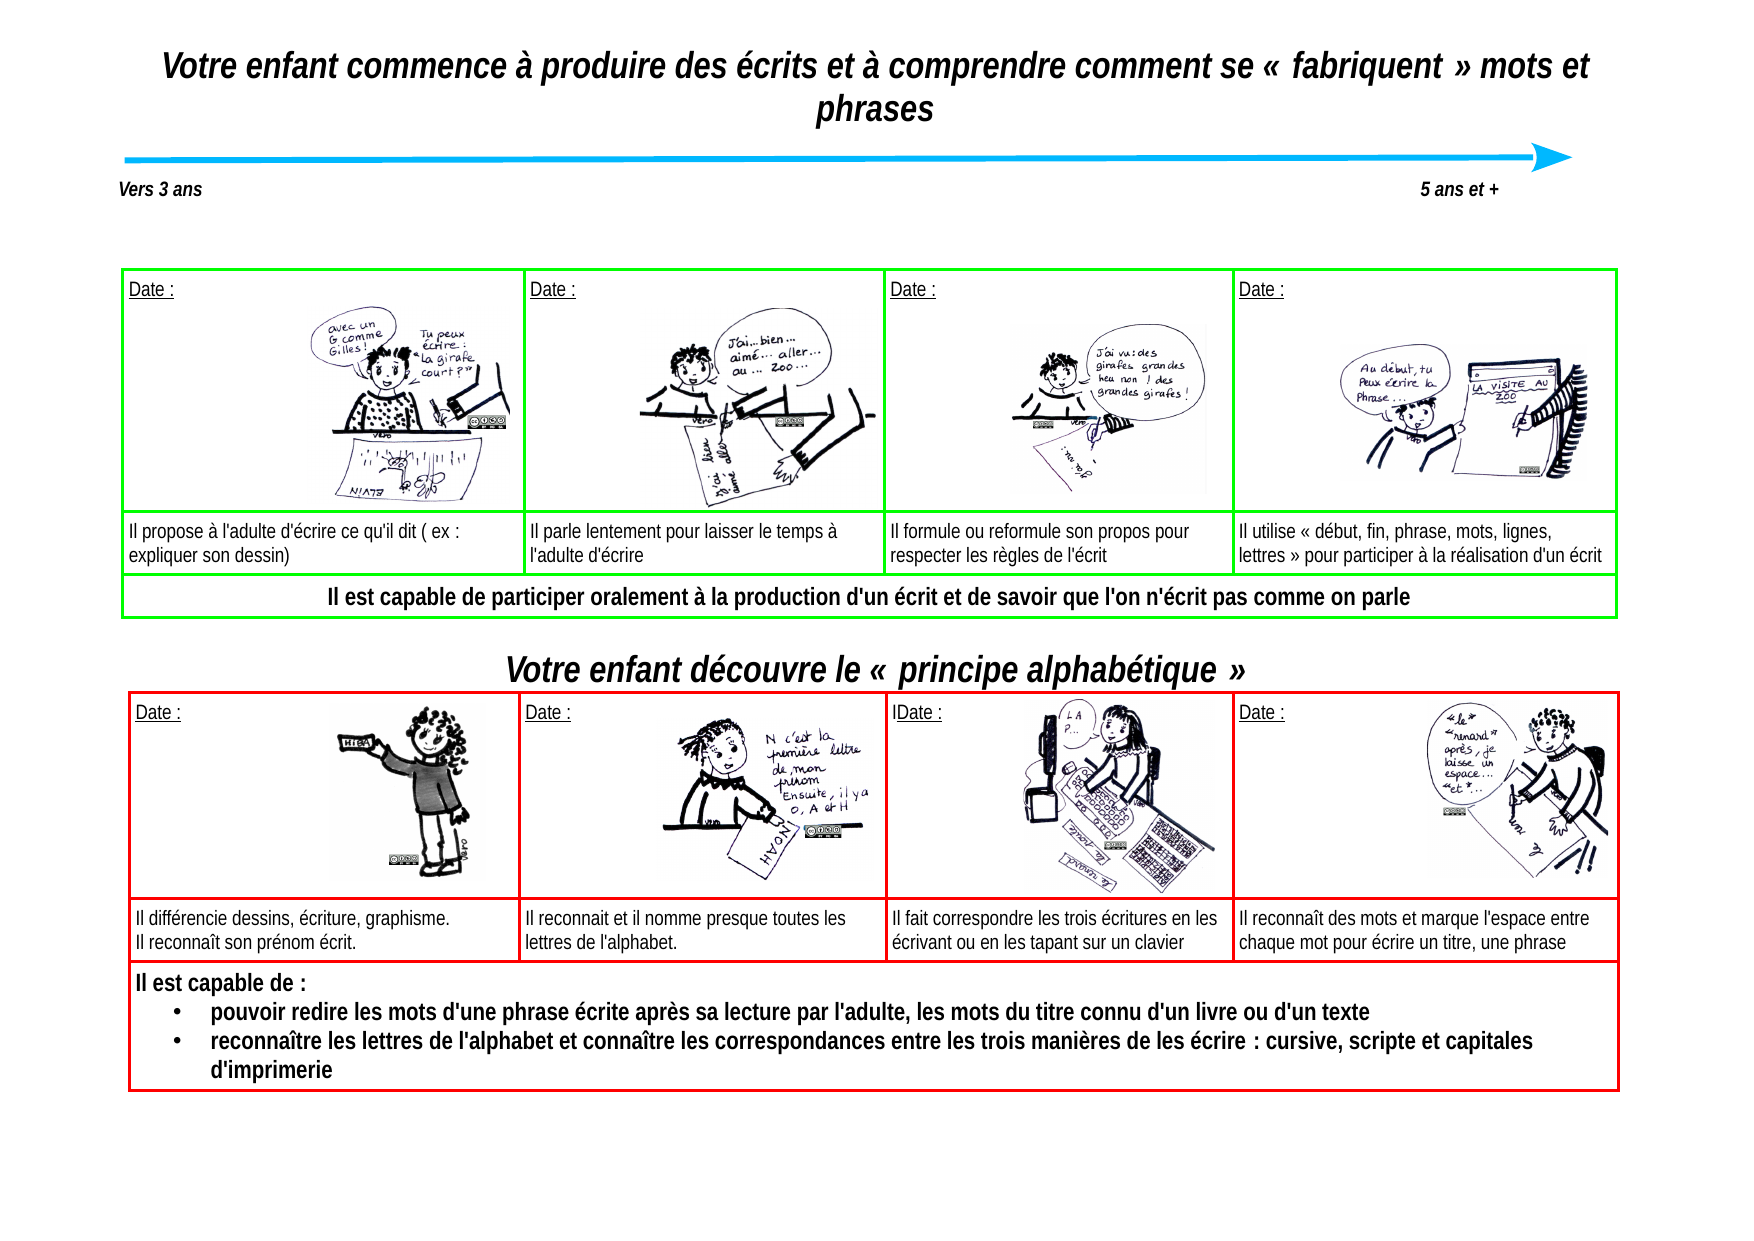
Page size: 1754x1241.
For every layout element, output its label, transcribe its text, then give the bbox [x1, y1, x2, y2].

table_cell Il propose à l'adulte d'écrire ce qu'il dit ( ex : expliquer son dessin) [124, 513, 523, 573]
picture [328, 703, 487, 881]
table_cell Il fait correspondre les trois écritures en les écrivant ou en les tapant sur un clavier [888, 900, 1232, 959]
picture [1340, 344, 1588, 481]
table_cell Il parle lentement pour laisser le temps à l'adulte d'écrire [526, 513, 883, 573]
table_header [1235, 345, 1615, 510]
picture [1009, 324, 1207, 494]
table_cell Il utilise « début, fin, phrase, mots, lignes, lettres » pour participer à la réalisation d'un écrit [1235, 513, 1615, 573]
picture [1023, 699, 1216, 894]
picture [655, 718, 874, 881]
table_header Date : [1235, 271, 1615, 344]
table_header Date : [526, 271, 883, 510]
table_header Date : [1235, 694, 1617, 897]
table_cell Il est capable de : pouvoir redire les mots d'une phrase écrite après sa lecture par l'adulte, les mots du titre connu d'un livre ou d'un texte reconnaître les lettres de l'alphabet et connaître les correspondances entre les trois manières de les écrire : cursive, scripte et capitales d'imprimerie [131, 963, 1617, 1089]
text Votre enfant découvre le « principe alphabétique » [118, 648, 1636, 691]
text Vers 3 ans 5 ans et + [118, 177, 1636, 201]
picture [639, 308, 878, 509]
table_header [886, 494, 1232, 510]
table_cell Il formule ou reformule son propos pour respecter les règles de l'écrit [886, 513, 1232, 573]
table_header Date : [131, 694, 518, 897]
table_cell Il reconnait et il nomme presque toutes les lettres de l'alphabet. [521, 900, 885, 959]
table_header Date : [886, 271, 1232, 493]
table_cell Il est capable de participer oralement à la production d'un écrit et de savoir que l'on n'écrit pas comme on parle [124, 576, 1615, 616]
table_header Date : [124, 271, 523, 510]
picture [307, 306, 510, 504]
text Votre enfant commence à produire des écrits et à comprendre comment se « fabriquent » mots et phrases [118, 43, 1636, 129]
table_cell Il reconnaît des mots et marque l'espace entre chaque mot pour écrire un titre, une phrase [1235, 900, 1617, 959]
table_header Date : [521, 694, 885, 897]
table_cell Il différencie dessins, écriture, graphisme. Il reconnaît son prénom écrit. [131, 900, 518, 959]
picture [1426, 699, 1609, 878]
table_header IDate : [888, 694, 1232, 897]
